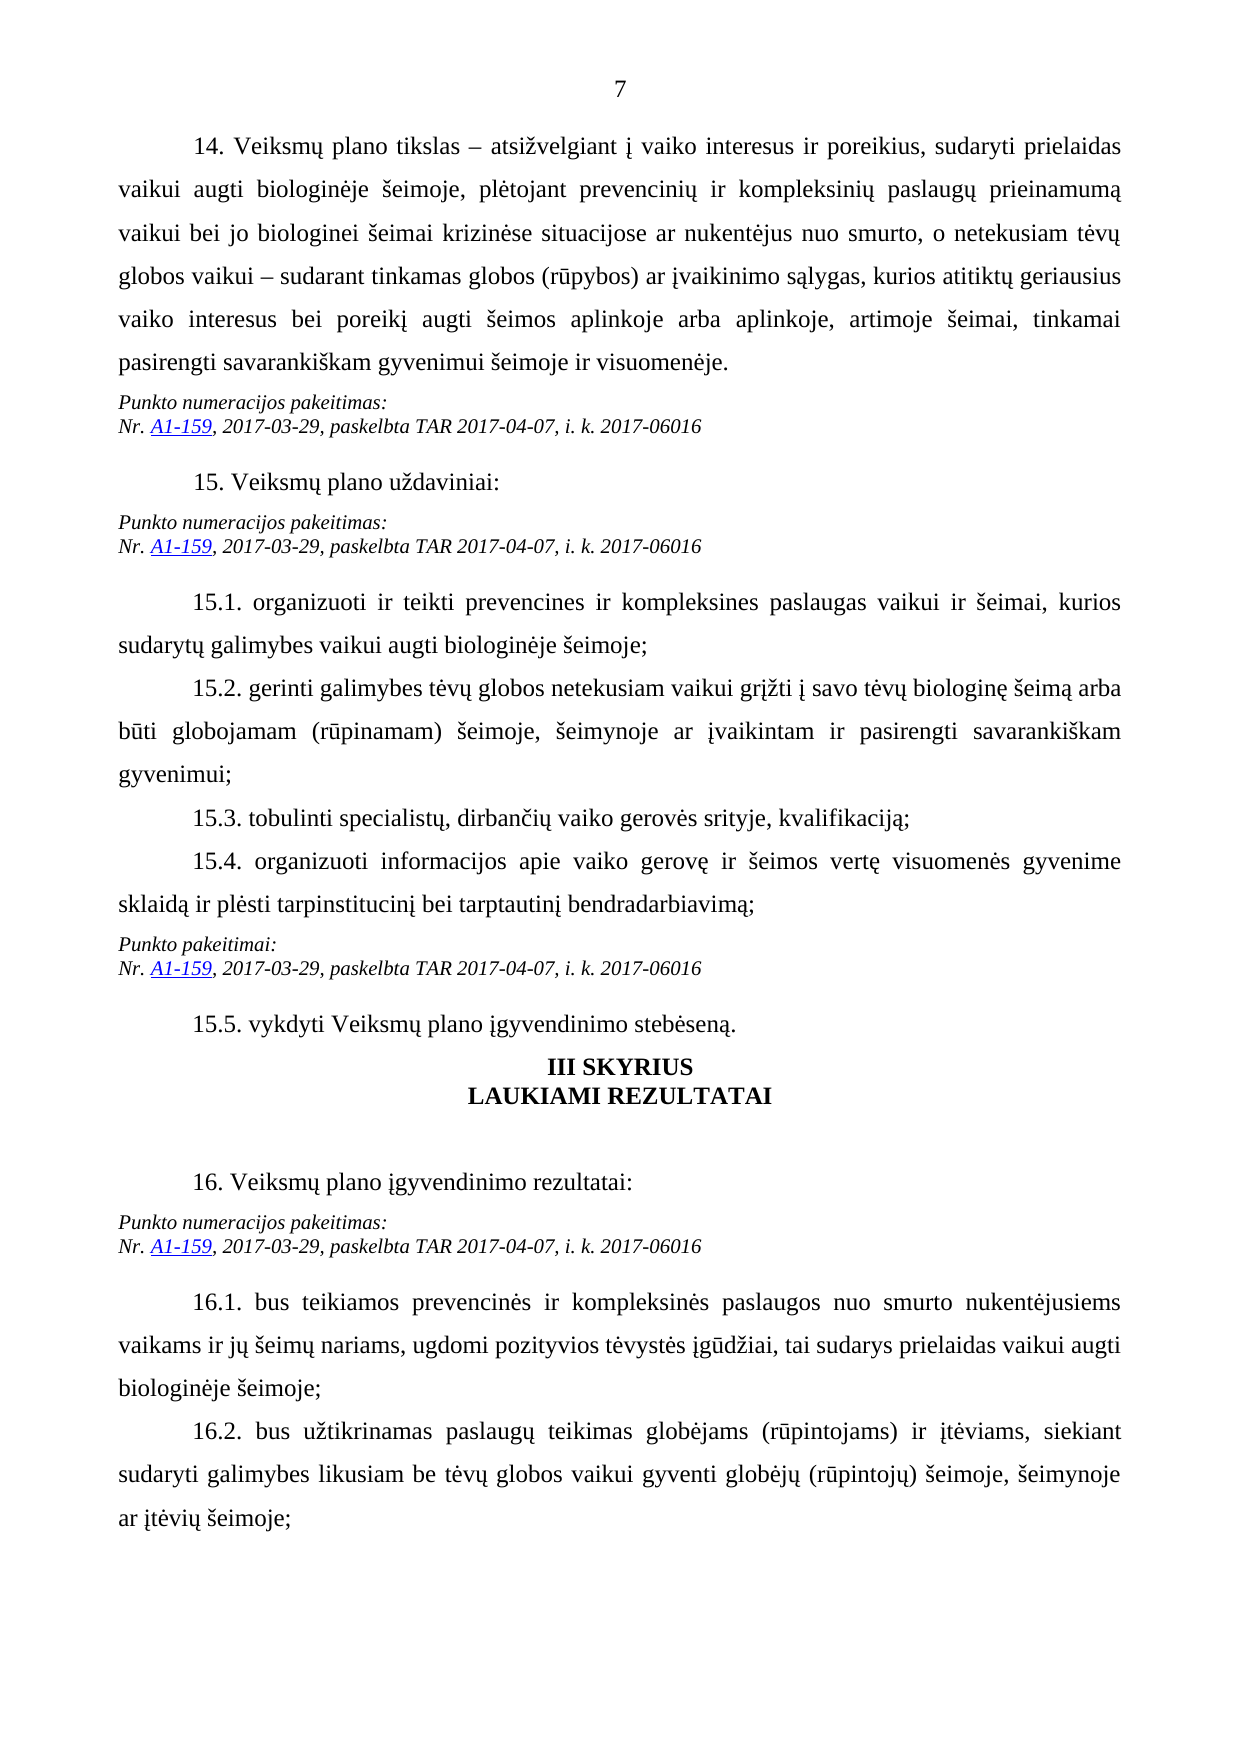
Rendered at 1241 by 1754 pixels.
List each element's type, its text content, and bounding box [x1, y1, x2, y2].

text Punkto numeracijos pakeitimas: [118, 510, 1122, 534]
text 16.1. bus teikiamos prevencinės ir kompleksinės paslaugos nuo smurto nukentėjusiems vaikams ir jų šeimų nariams, ugdomi pozityvios tėvystės įgūdžiai, tai sudarys prielaidas vaikui augti biologinėje šeimoje; [118, 1287, 1122, 1402]
text 15.2. gerinti galimybes tėvų globos netekusiam vaikui grįžti į savo tėvų biologinę šeimą arba būti globojamam (rūpinamam) šeimoje, šeimynoje ar įvaikintam ir pasirengti savarankiškam gyvenimui; [118, 673, 1122, 788]
text 15. Veiksmų plano uždaviniai: [118, 467, 1122, 496]
text 16.2. bus užtikrinamas paslaugų teikimas globėjams (rūpintojams) ir įtėviams, siekiant sudaryti galimybes likusiam be tėvų globos vaikui gyventi globėjų (rūpintojų) šeimoje, šeimynoje ar įtėvių šeimoje; [118, 1416, 1122, 1531]
text 16. Veiksmų plano įgyvendinimo rezultatai: [118, 1167, 1122, 1196]
text III SKYRIUS [118, 1052, 1122, 1081]
text Nr. A1-159, 2017-03-29, paskelbta TAR 2017-04-07, i. k. 2017-06016 [118, 956, 1122, 980]
text 15.5. vykdyti Veiksmų plano įgyvendinimo stebėseną. [118, 1009, 1122, 1038]
text Punkto numeracijos pakeitimas: [118, 1210, 1122, 1234]
text LAUKIAMI REZULTATAI [118, 1081, 1122, 1109]
text Nr. A1-159, 2017-03-29, paskelbta TAR 2017-04-07, i. k. 2017-06016 [118, 414, 1122, 438]
text 15.1. organizuoti ir teikti prevencines ir kompleksines paslaugas vaikui ir šeimai, kurios sudarytų galimybes vaikui augti biologinėje šeimoje; [118, 587, 1122, 659]
text 15.3. tobulinti specialistų, dirbančių vaiko gerovės srityje, kvalifikaciją; [118, 803, 1122, 831]
text Nr. A1-159, 2017-03-29, paskelbta TAR 2017-04-07, i. k. 2017-06016 [118, 534, 1122, 558]
text 14. Veiksmų plano tikslas – atsižvelgiant į vaiko interesus ir poreikius, sudaryti prielaidas vaikui augti biologinėje šeimoje, plėtojant prevencinių ir kompleksinių paslaugų prieinamumą vaikui bei jo biologinei šeimai krizinėse situacijose ar nukentėjus nuo smurto, o netekusiam tėvų globos vaikui – sudarant tinkamas globos (rūpybos) ar įvaikinimo sąlygas, kurios atitiktų geriausius vaiko interesus bei poreikį augti šeimos aplinkoje arba aplinkoje, artimoje šeimai, tinkamai pasirengti savarankiškam gyvenimui šeimoje ir visuomenėje. [118, 131, 1122, 376]
text Punkto pakeitimai: [118, 932, 1122, 956]
text 15.4. organizuoti informacijos apie vaiko gerovę ir šeimos vertę visuomenės gyvenime sklaidą ir plėsti tarpinstitucinį bei tarptautinį bendradarbiavimą; [118, 846, 1122, 918]
text Punkto numeracijos pakeitimas: [118, 390, 1122, 414]
text Nr. A1-159, 2017-03-29, paskelbta TAR 2017-04-07, i. k. 2017-06016 [118, 1234, 1122, 1258]
